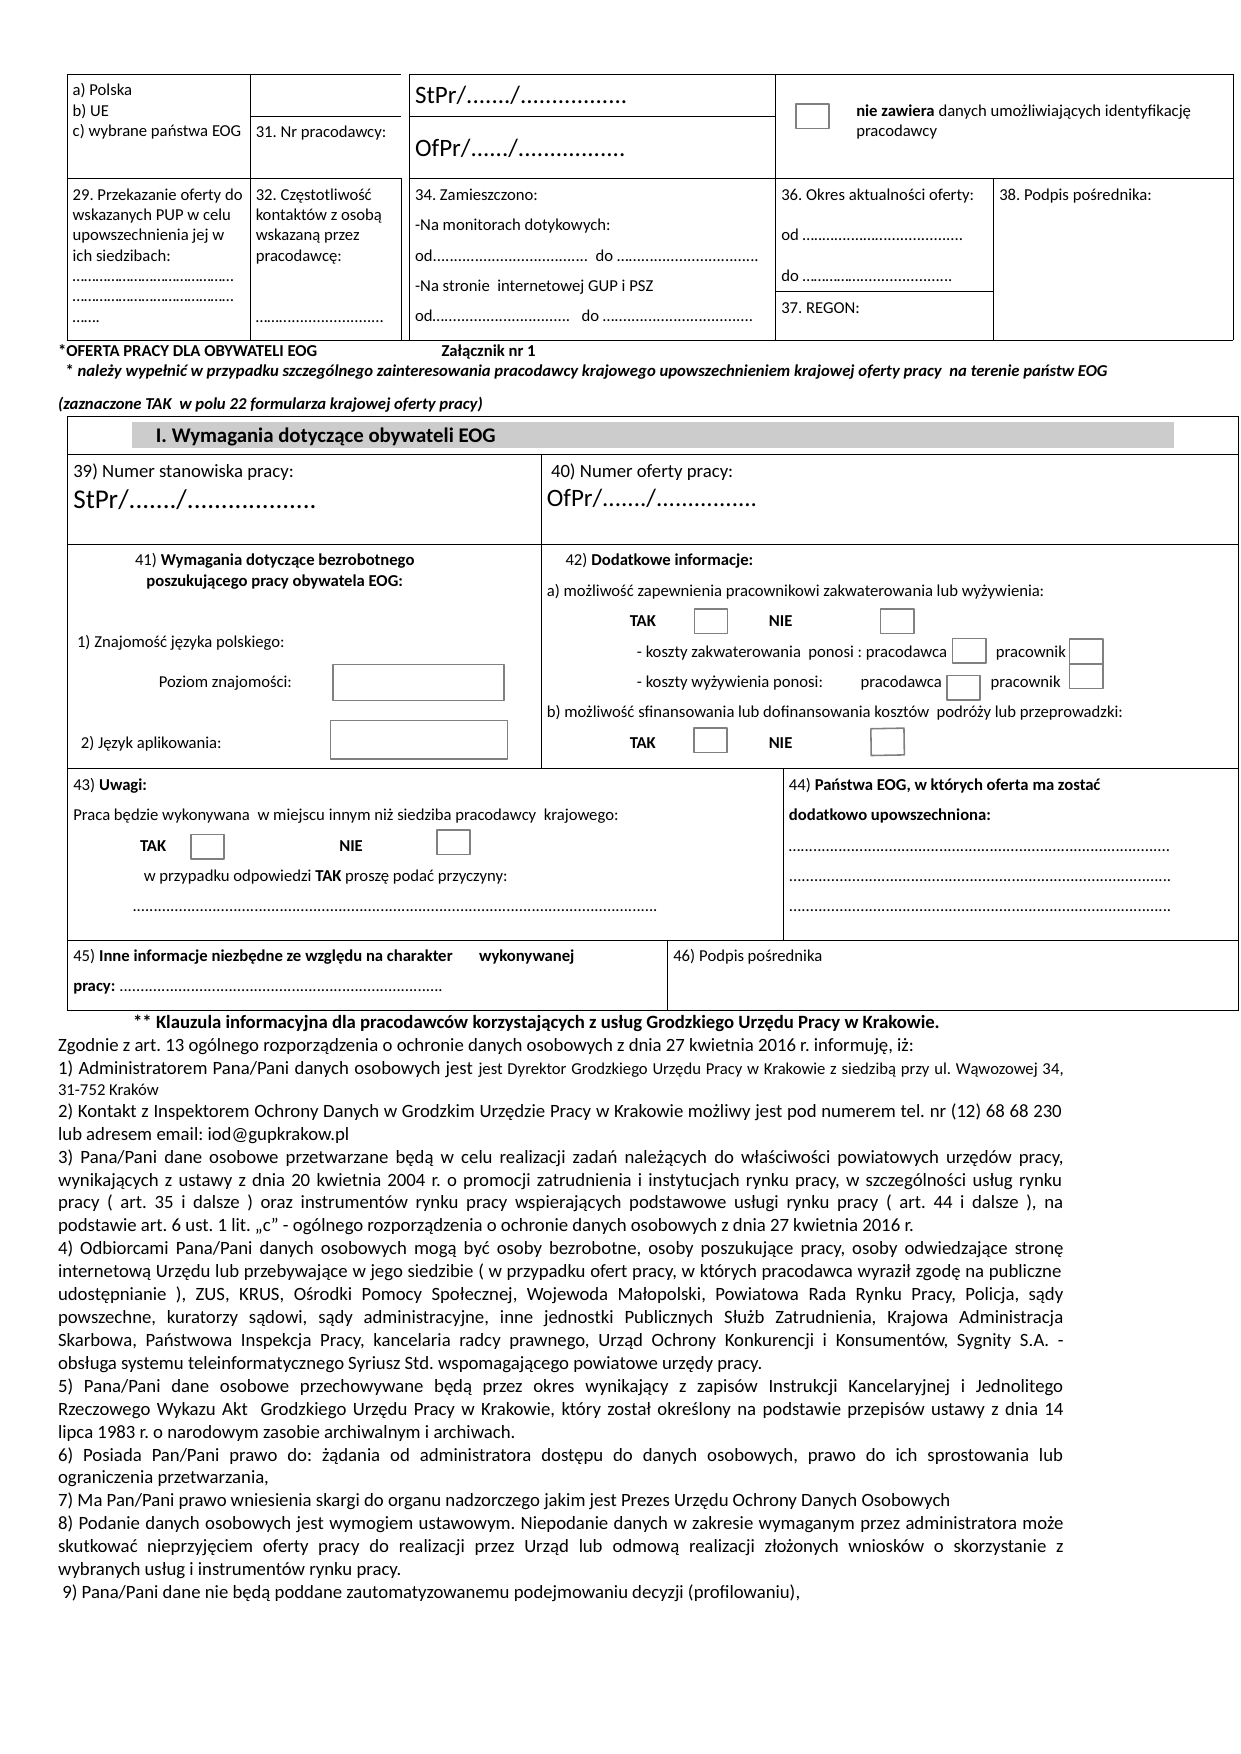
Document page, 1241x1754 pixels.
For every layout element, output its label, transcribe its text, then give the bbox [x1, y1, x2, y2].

table_cell 34. Zamieszczono: -Na monitorach dotykowych: od..................................... do …............................... -Na stronie internetowej GUP i PSZ od….............................. do …................................. [410, 179, 775, 340]
text *OFERTA PRACY DLA OBYWATELI EOG Załącznik nr 1 [58, 340, 1123, 361]
table_cell 43) Uwagi: Praca będzie wykonywana w miejscu innym niż siedziba pracodawcy krajowego: TAK NIE w przypadku odpowiedzi TAK proszę podać przyczyny: ............................................................................................................................. [68, 769, 783, 939]
table_cell [61, 178, 67, 291]
table_cell StPr/......./................. [410, 75, 775, 116]
text * należy wypełnić w przypadku szczególnego zainteresowania pracodawcy krajowego upowszechnieniem krajowej oferty pracy na terenie państw EOG (zaznaczone TAK w polu 22 formularza krajowej oferty pracy) [58, 361, 1123, 416]
text 7) Ma Pan/Pani prawo wniesienia skargi do organu nadzorczego jakim jest Prezes Urzędu Ochrony Danych Osobowych [58, 1489, 1064, 1512]
text 2) Kontakt z Inspektorem Ochrony Danych w Grodzkim Urzędzie Pracy w Krakowie możliwy jest pod numerem tel. nr (12) 68 68 230 lub adresem email: iod@gupkrakow.pl [58, 1099, 1064, 1145]
table_cell [402, 178, 409, 340]
text Zgodnie z art. 13 ogólnego rozporządzenia o ochronie danych osobowych z dnia 27 kwietnia 2016 r. informuję, iż: [58, 1033, 1064, 1056]
table_cell OfPr/....../................. [410, 117, 775, 178]
table_cell [61, 116, 67, 178]
table_cell 32. Częstotliwość kontaktów z osobą wskazaną przez pracodawcę: ……......................... [251, 179, 401, 340]
table_cell [61, 291, 67, 340]
table_cell 45) Inne informacje niezbędne ze względu na charakter wykonywanej pracy: .............................................................................………………..........................................................................................…………................................................................................................ [68, 941, 667, 1010]
table_cell nie zawiera danych umożliwiających identyfikację pracodawcy [776, 75, 1233, 178]
table_cell [401, 74, 409, 178]
table_cell 42) Dodatkowe informacje: a) możliwość zapewnienia pracownikowi zakwaterowania lub wyżywienia: TAK NIE - koszty zakwaterowania ponosi : pracodawca pracownik - koszty wyżywienia ponosi: pracodawca pracownik b) możliwość sfinansowania lub dofinansowania kosztów podróży lub przeprowadzki: TAK NIE - warunki sfinansowania lub dofinansowania kosztów: …........................................................................................................... [542, 545, 1238, 768]
table_cell 31. Nr pracodawcy: [251, 117, 401, 178]
text 1) Administratorem Pana/Pani danych osobowych jest jest Dyrektor Grodzkiego Urzędu Pracy w Krakowie z siedzibą przy ul. Wąwozowej 34, 31-752 Kraków [58, 1056, 1064, 1099]
table_cell 40) Numer oferty pracy: OfPr/......./................ [542, 455, 1238, 544]
table_cell 36. Okres aktualności oferty: od …..….......…..................... do ……………...................... [776, 179, 993, 291]
table_cell 44) Państwa EOG, w których oferta ma zostać dodatkowo upowszechniona: ….............................................................................................................................................................................................................................................................................. ….............................................................................. [784, 769, 1238, 939]
table_cell 39) Numer stanowiska pracy: StPr/......./................... [68, 455, 541, 544]
text 5) Pana/Pani dane osobowe przechowywane będą przez okres wynikający z zapisów Instrukcji Kancelaryjnej i Jednolitego Rzeczowego Wykazu Akt Grodzkiego Urzędu Pracy w Krakowie, który został określony na podstawie przepisów ustawy z dnia 14 lipca 1983 r. o narodowym zasobie archiwalnym i archiwach. [58, 1374, 1064, 1443]
text 9) Pana/Pani dane nie będą poddane zautomatyzowanemu podejmowaniu decyzji (profilowaniu), [58, 1580, 1064, 1603]
text 4) Odbiorcami Pana/Pani danych osobowych mogą być osoby bezrobotne, osoby poszukujące pracy, osoby odwiedzające stronę internetową Urzędu lub przebywające w jego siedzibie ( w przypadku ofert pracy, w których pracodawca wyraził zgodę na publiczne udostępnianie ), ZUS, KRUS, Ośrodki Pomocy Społecznej, Wojewoda Małopolski, Powiatowa Rada Rynku Pracy, Policja, sądy powszechne, kuratorzy sądowi, sądy administracyjne, inne jednostki Publicznych Służb Zatrudnienia, Krajowa Administracja Skarbowa, Państwowa Inspekcja Pracy, kancelaria radcy prawnego, Urząd Ochrony Konkurencji i Konsumentów, Sygnity S.A. - obsługa systemu teleinformatycznego Syriusz Std. wspomagającego powiatowe urzędy pracy. [58, 1237, 1064, 1374]
text 3) Pana/Pani dane osobowe przetwarzane będą w celu realizacji zadań należących do właściwości powiatowych urzędów pracy, wynikających z ustawy z dnia 20 kwietnia 2004 r. o promocji zatrudnienia i instytucjach rynku pracy, w szczególności usług rynku pracy ( art. 35 i dalsze ) oraz instrumentów rynku pracy wspierających podstawowe usługi rynku pracy ( art. 44 i dalsze ), na podstawie art. 6 ust. 1 lit. „c” - ogólnego rozporządzenia o ochronie danych osobowych z dnia 27 kwietnia 2016 r. [58, 1145, 1064, 1237]
table_cell 38. Podpis pośrednika: [994, 179, 1233, 340]
table_cell a) Polska b) UE c) wybrane państwa EOG [68, 75, 250, 178]
text 8) Podanie danych osobowych jest wymogiem ustawowym. Niepodanie danych w zakresie wymaganym przez administratora może skutkować nieprzyjęciem oferty pracy do realizacji przez Urząd lub odmową realizacji złożonych wniosków o skorzystanie z wybranych usług i instrumentów rynku pracy. [58, 1512, 1064, 1580]
table_header I. Wymagania dotyczące obywateli EOG [68, 417, 1238, 453]
table_cell [61, 74, 67, 116]
table_cell 46) Podpis pośrednika [668, 941, 1238, 1010]
text 6) Posiada Pan/Pani prawo do: żądania od administratora dostępu do danych osobowych, prawo do ich sprostowania lub ograniczenia przetwarzania, [58, 1443, 1064, 1489]
table_cell 37. REGON: [776, 292, 993, 340]
text ** Klauzula informacyjna dla pracodawców korzystających z usług Grodzkiego Urzędu Pracy w Krakowie. [58, 1010, 1064, 1033]
table_cell [251, 75, 401, 116]
table_cell 29. Przekazanie oferty do wskazanych PUP w celu upowszechnienia jej w ich siedzibach: ………………………………………………………………………………. [68, 179, 250, 340]
table_cell 41) Wymagania dotyczące bezrobotnego poszukującego pracy obywatela EOG: 1) Znajomość języka polskiego: Poziom znajomości: 2) Język aplikowania: [68, 545, 541, 768]
